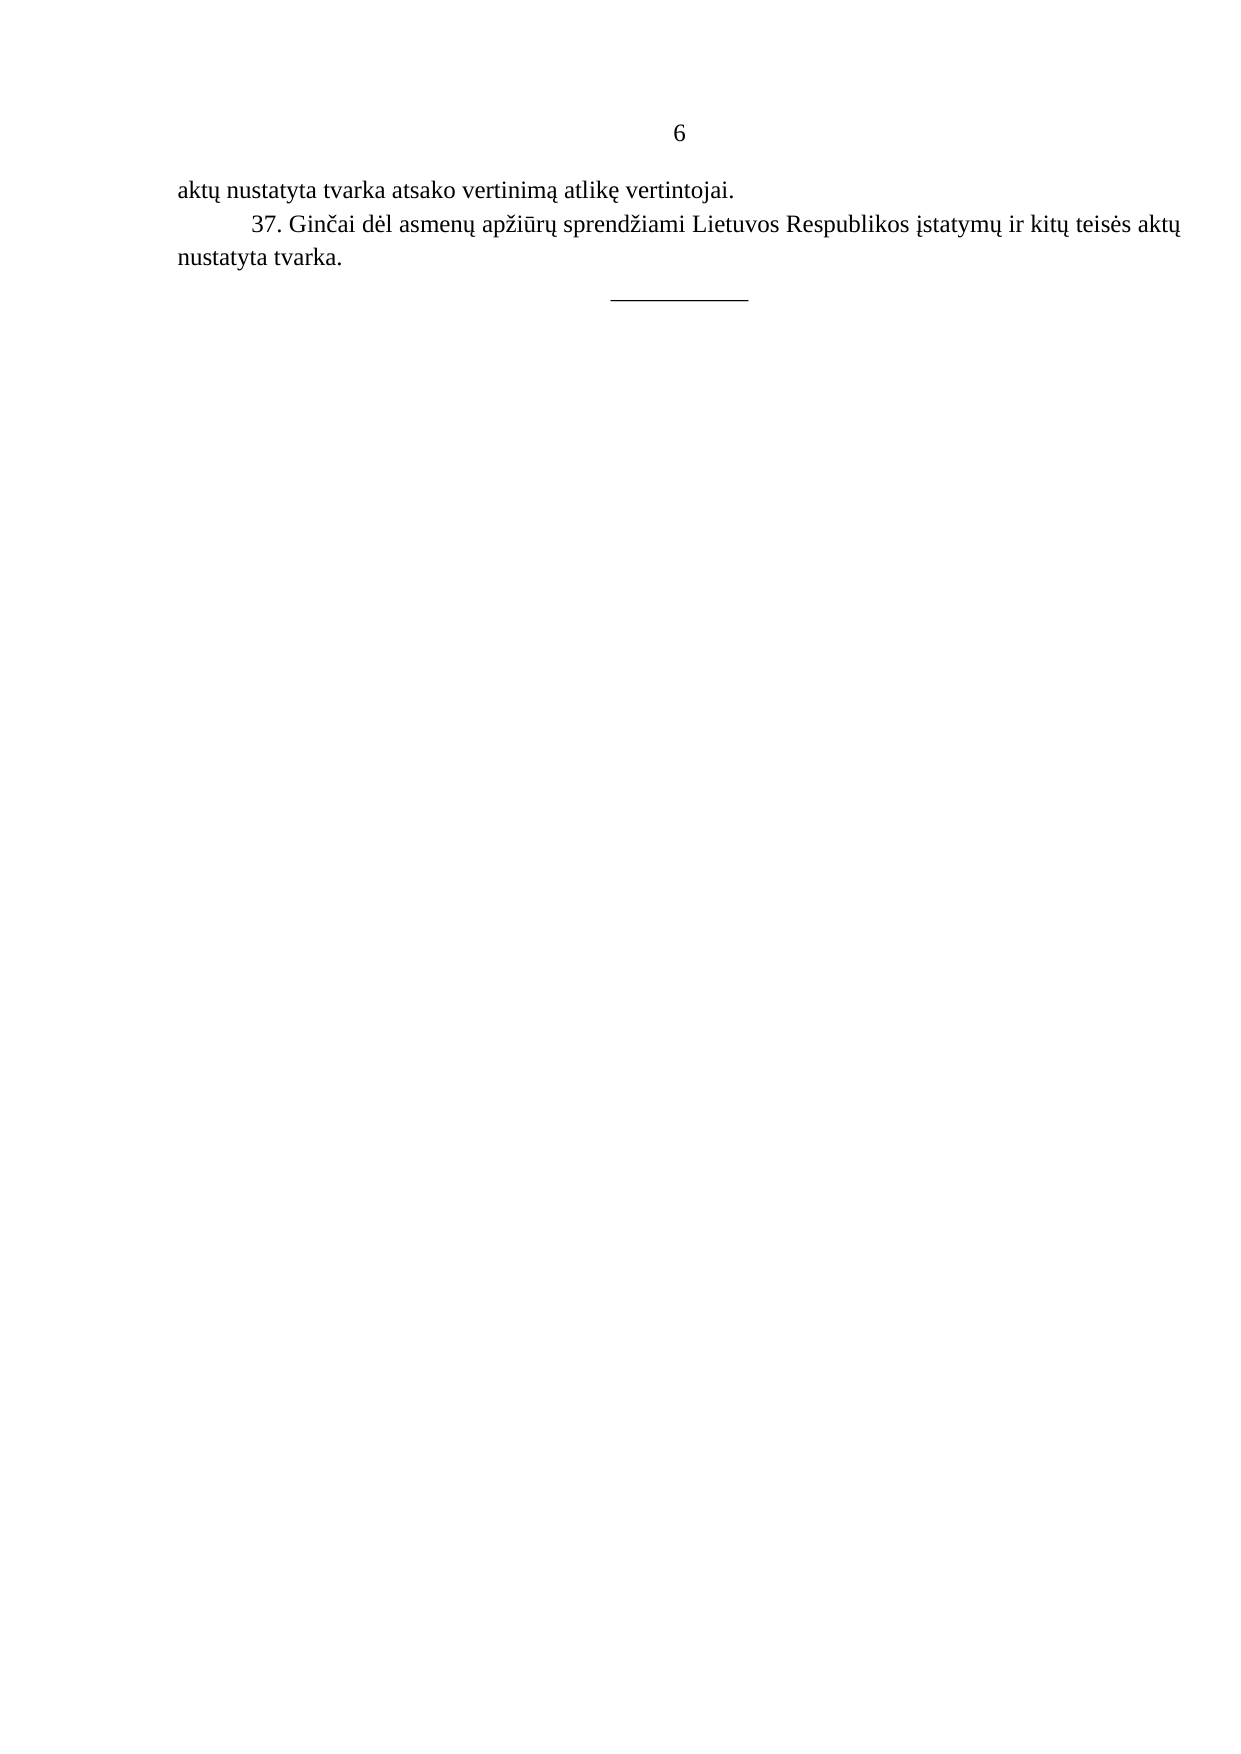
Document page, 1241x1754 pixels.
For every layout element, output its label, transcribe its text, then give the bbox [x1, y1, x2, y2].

text ___________ [177, 275, 1181, 303]
text 37. Ginčai dėl asmenų apžiūrų sprendžiami Lietuvos Respublikos įstatymų ir kitų teisės aktų nustatyta tvarka. [177, 209, 1181, 270]
text aktų nustatyta tvarka atsako vertinimą atlikę vertintojai. [177, 176, 1181, 204]
